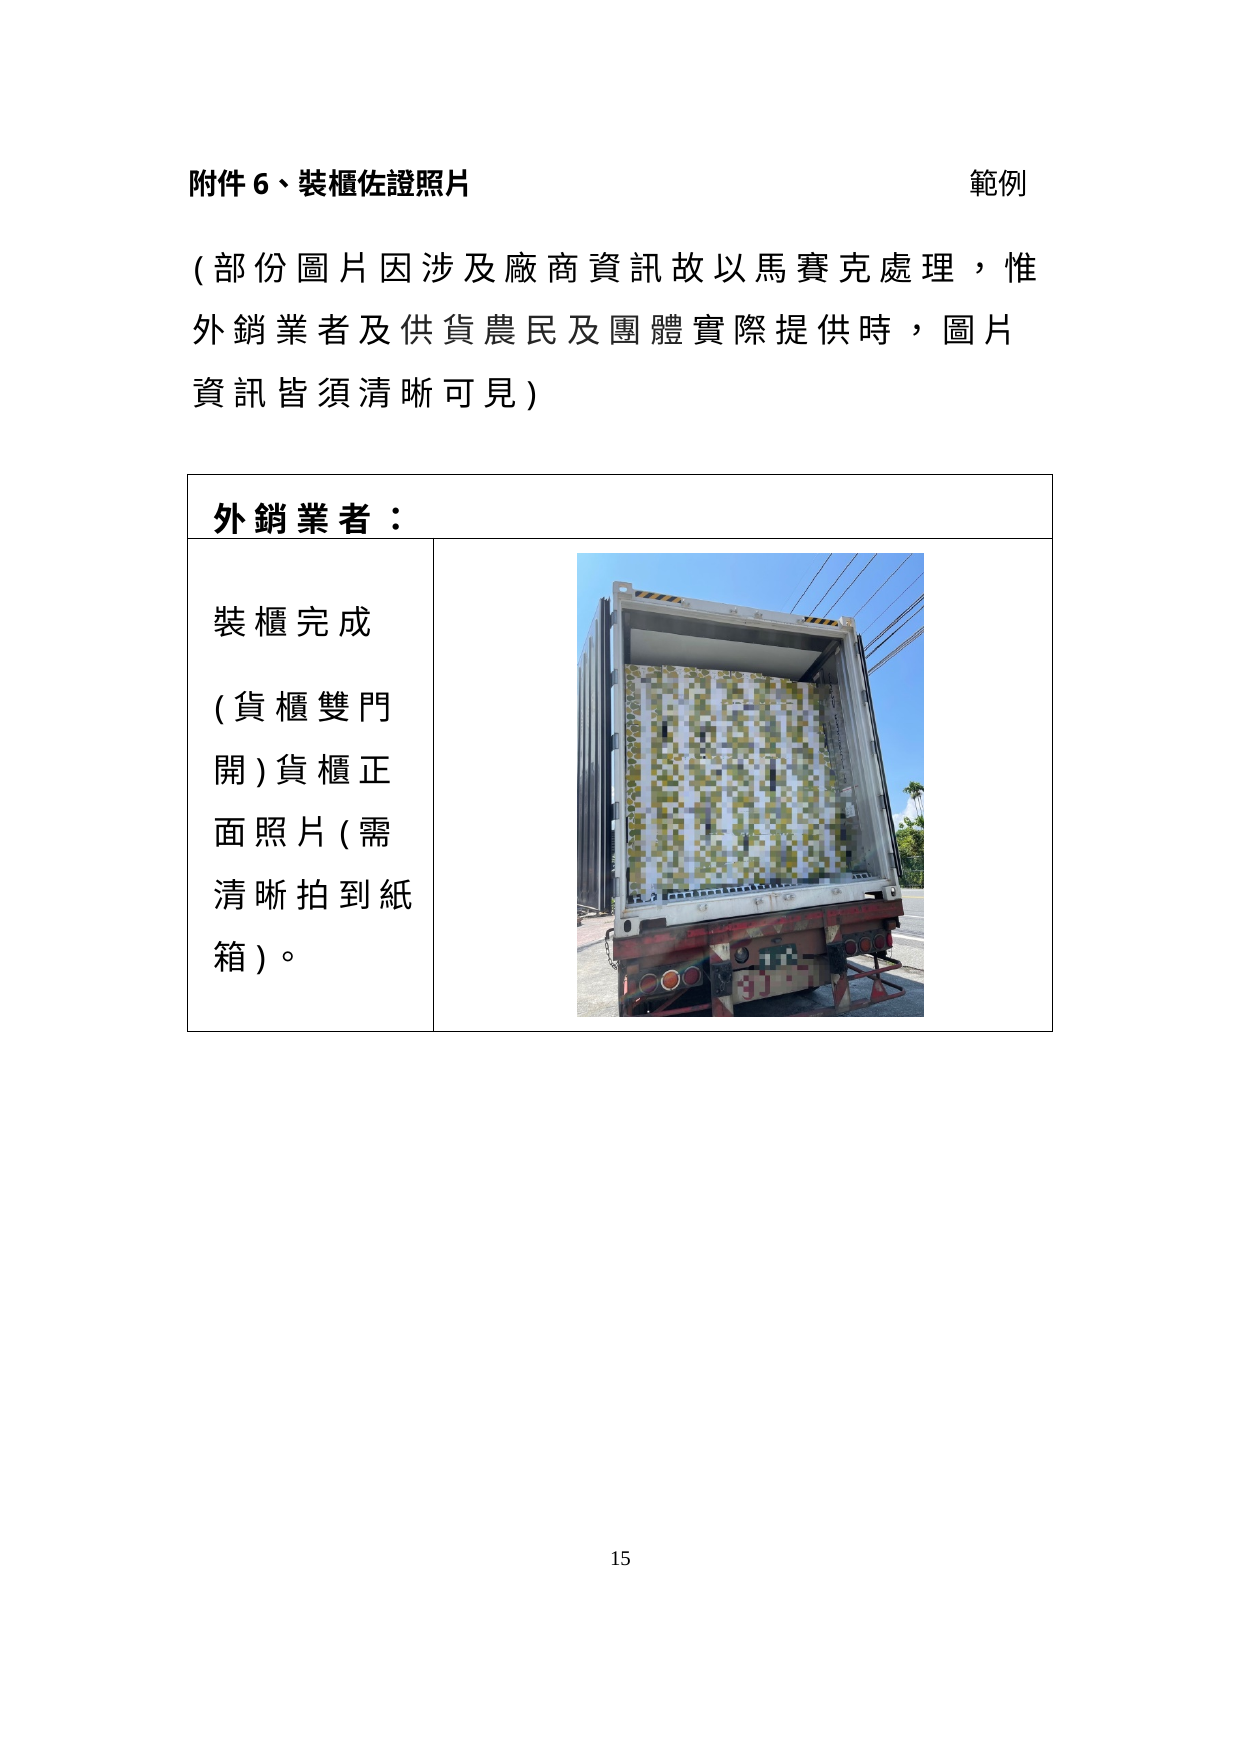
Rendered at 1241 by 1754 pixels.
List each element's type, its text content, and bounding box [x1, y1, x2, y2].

text 附件6、裝櫃佐證照片 範例 [188, 160, 1052, 203]
table_cell 裝櫃完成(貨櫃雙門開)貨櫃正面照片(需清晰拍到紙箱)。 [188, 539, 433, 1031]
table_cell [434, 539, 1052, 1031]
table_header 外銷業者： [188, 475, 1052, 537]
text (部份圖片因涉及廠商資訊故以馬賽克處理，惟外銷業者及供貨農民及團體實際提供時，圖片資訊皆須清晰可見) [188, 224, 1052, 411]
